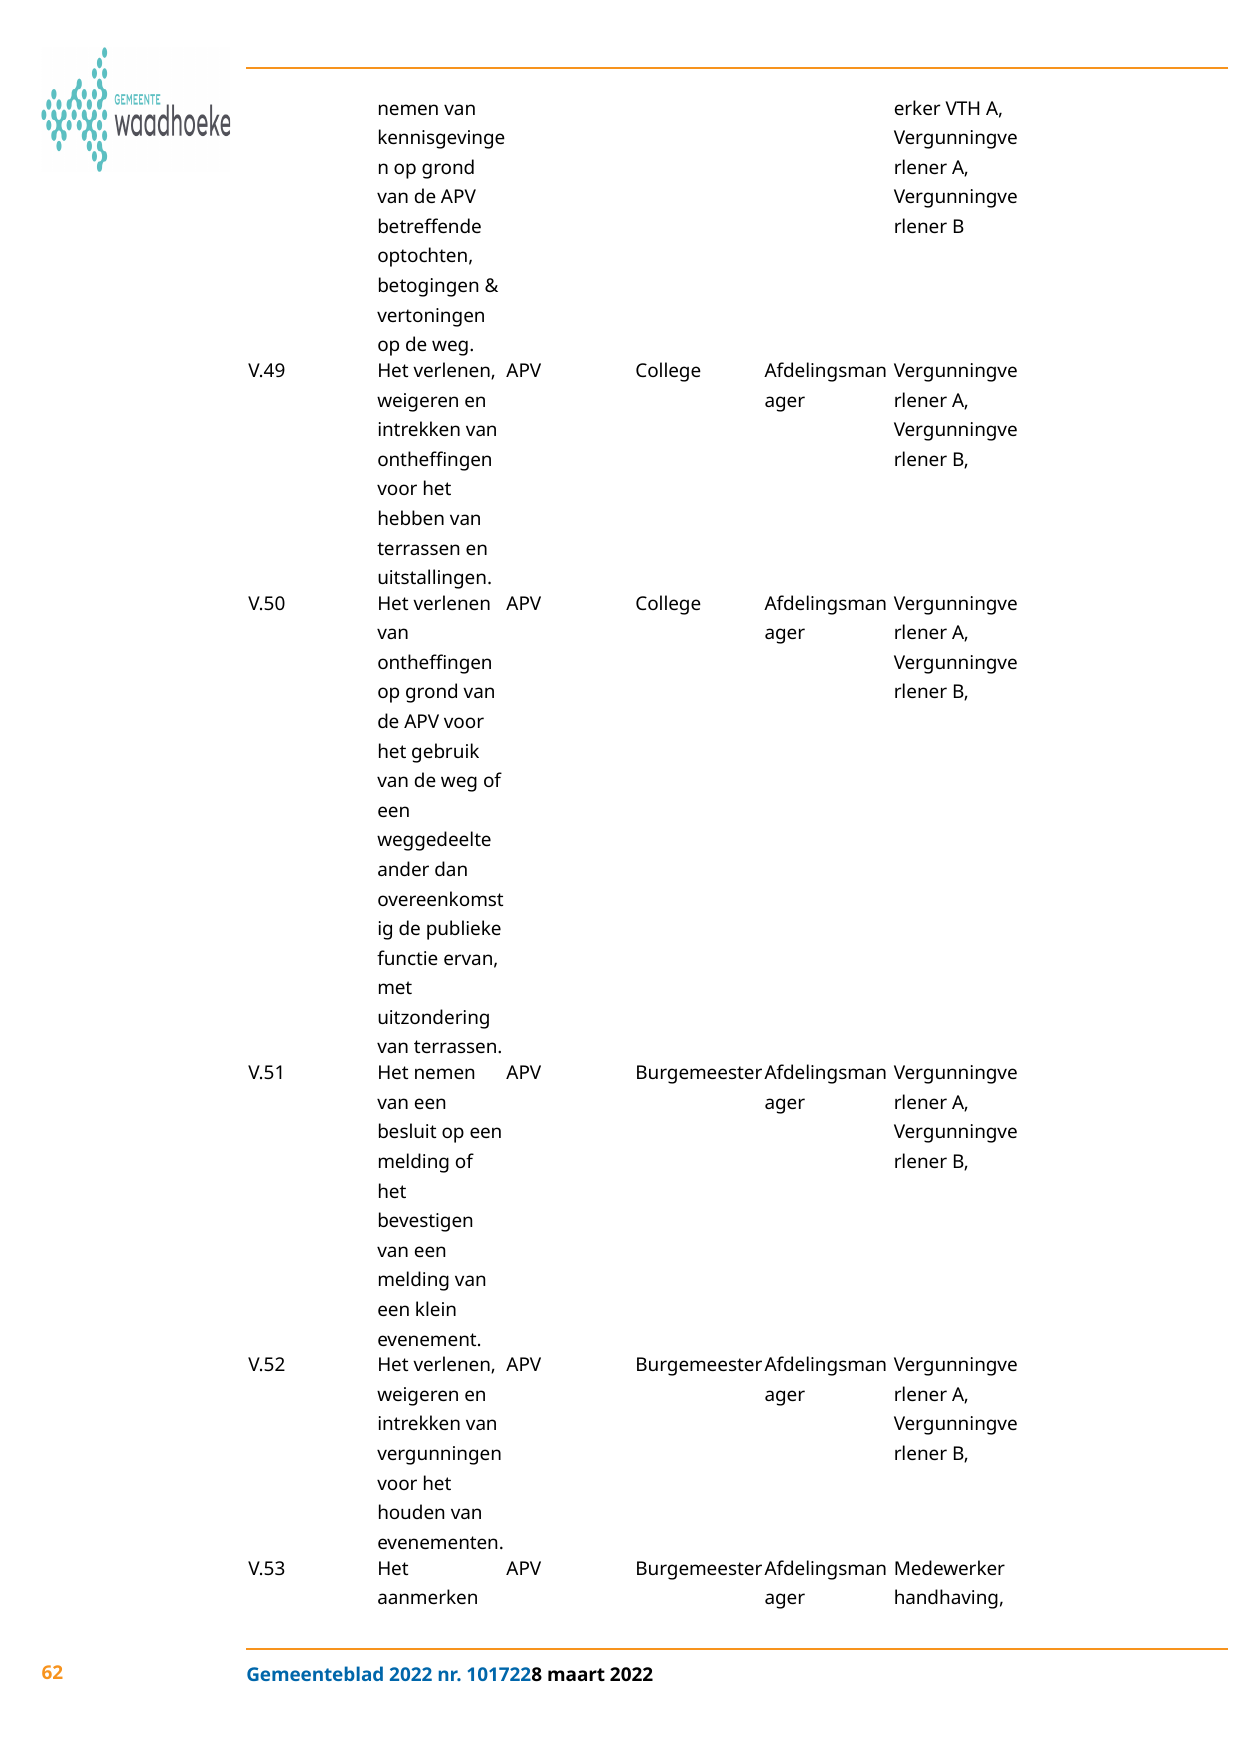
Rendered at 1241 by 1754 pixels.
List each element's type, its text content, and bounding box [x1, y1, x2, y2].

table_cell Vergunningverlener A, Vergunningverlener B, [894, 1351, 1022, 1555]
table_cell Afdelingsmanager [764, 1555, 893, 1610]
table_cell Vergunningverlener A, Vergunningverlener B, [894, 590, 1022, 1059]
picture [41, 47, 231, 172]
table_cell V.52 [248, 1351, 377, 1555]
table_cell Het aanmerken [377, 1555, 506, 1610]
table_cell V.50 [248, 590, 377, 1059]
table_cell APV [506, 1060, 635, 1351]
table_cell V.49 [248, 357, 377, 590]
table_cell Vergunningverlener A, Vergunningverlener B, [894, 357, 1022, 590]
table_cell erker VTH A, Vergunningverlener A, Vergunningverlener B [894, 95, 1022, 357]
table_cell V.53 [248, 1555, 377, 1610]
table_cell Het nemen van een besluit op een melding of het bevestigen van een melding van een klein evenement. [377, 1060, 506, 1351]
table_cell APV [506, 357, 635, 590]
table_cell Burgemeester [635, 1555, 764, 1610]
table_cell APV [506, 1555, 635, 1610]
table_cell College [635, 357, 764, 590]
table_cell [764, 95, 893, 357]
table_cell Burgemeester [635, 1060, 764, 1351]
table_cell APV [506, 590, 635, 1059]
table_cell [506, 95, 635, 357]
table_cell Het verlenen van ontheffingen op grond van de APV voor het gebruik van de weg of een weggedeelte ander dan overeenkomstig de publieke functie ervan, met uitzondering van terrassen. [377, 590, 506, 1059]
table_cell Het verlenen, weigeren en intrekken van vergunningen voor het houden van evenementen. [377, 1351, 506, 1555]
table_cell [248, 95, 377, 357]
table_cell Afdelingsmanager [764, 1060, 893, 1351]
table_cell [635, 95, 764, 357]
table_cell Afdelingsmanager [764, 1351, 893, 1555]
table_cell Het verlenen, weigeren en intrekken van ontheffingen voor het hebben van terrassen en uitstallingen. [377, 357, 506, 590]
table_cell APV [506, 1351, 635, 1555]
table_cell College [635, 590, 764, 1059]
table_cell Afdelingsmanager [764, 590, 893, 1059]
table_cell V.51 [248, 1060, 377, 1351]
table_cell Medewerker handhaving, [894, 1555, 1022, 1610]
table_cell Afdelingsmanager [764, 357, 893, 590]
table_cell nemen van kennisgevingen op grond van de APV betreffende optochten, betogingen & vertoningen op de weg. [377, 95, 506, 357]
table_cell Burgemeester [635, 1351, 764, 1555]
table_cell Vergunningverlener A, Vergunningverlener B, [894, 1060, 1022, 1351]
